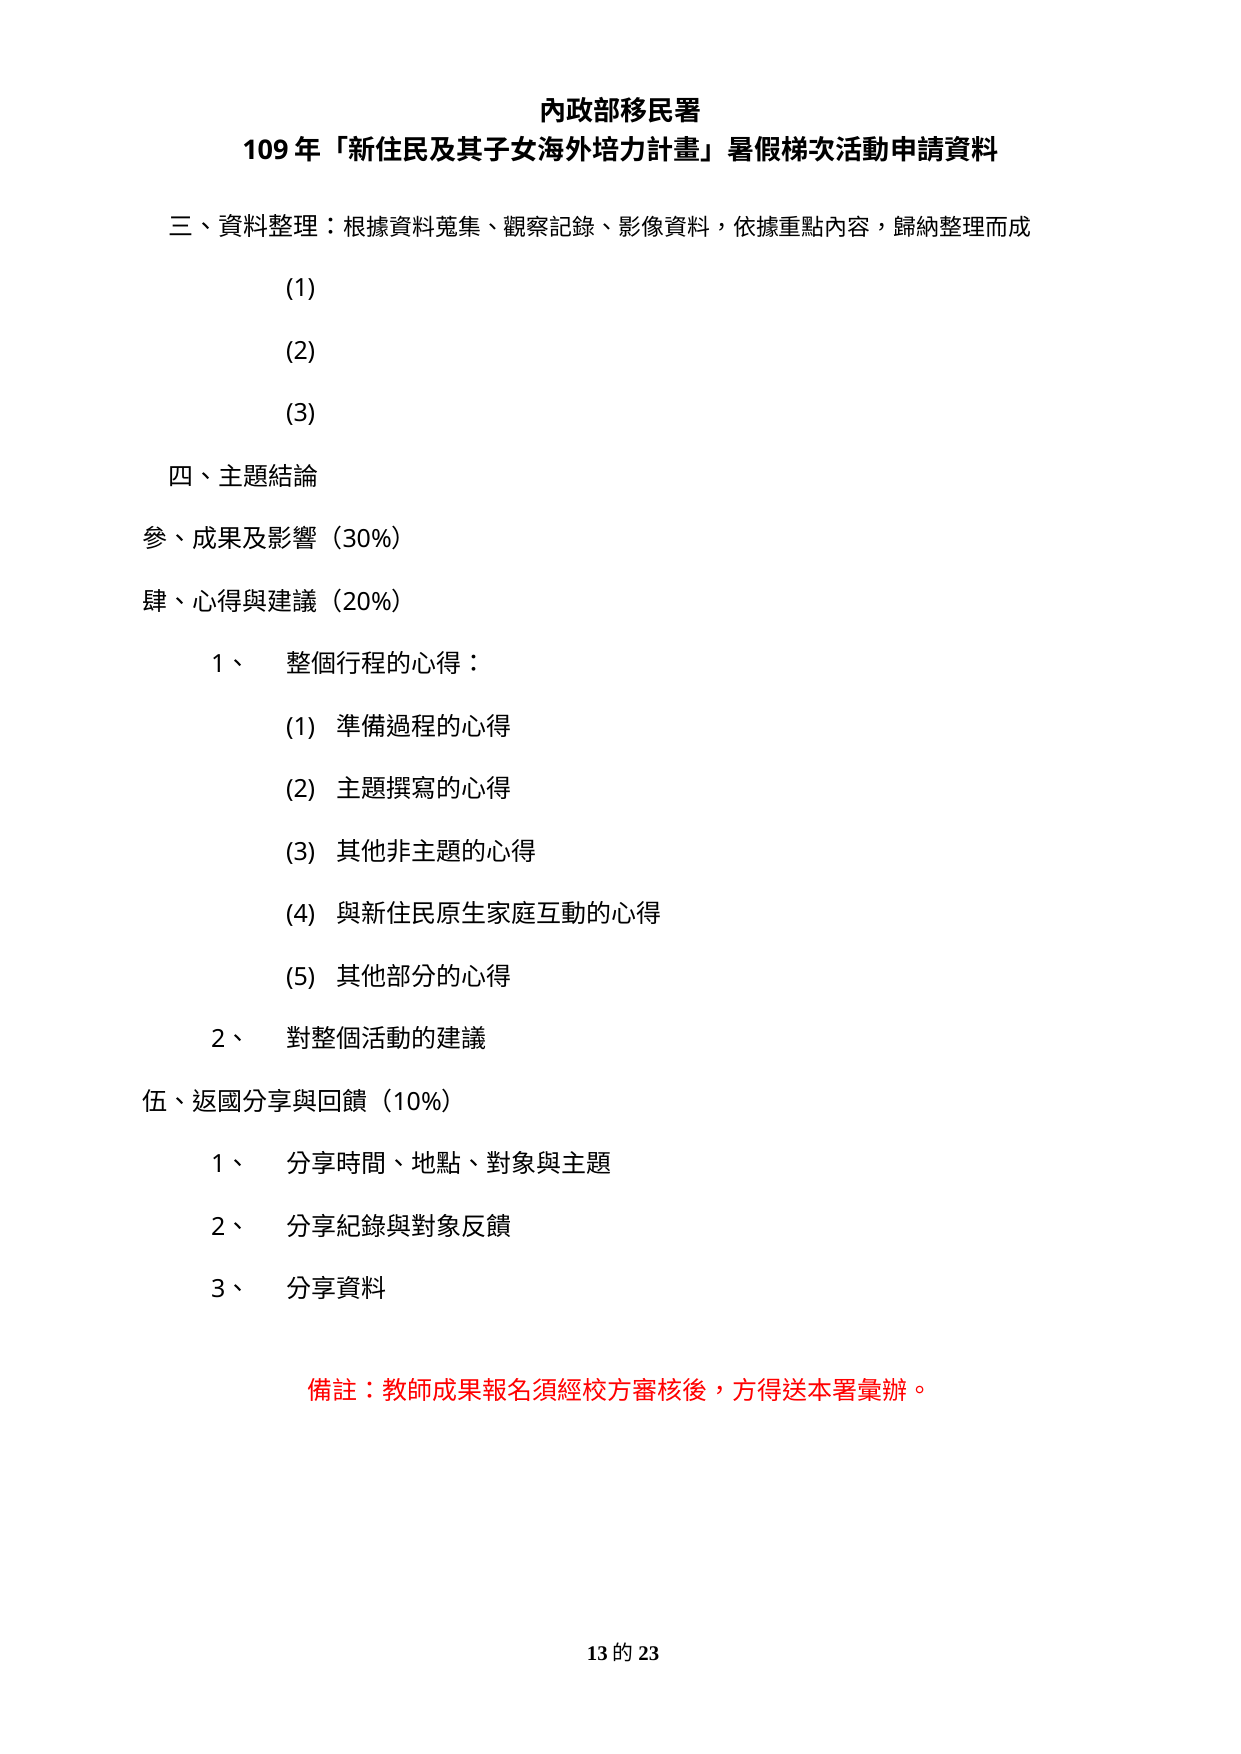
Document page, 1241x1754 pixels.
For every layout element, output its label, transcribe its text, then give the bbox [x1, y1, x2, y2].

list 準備過程的心得 [286, 683, 1104, 745]
list 其他非主題的心得 [286, 808, 1104, 870]
text 伍、返國分享與回饋（10%） [136, 1058, 1104, 1120]
list 整個行程的心得： [211, 620, 1104, 683]
list 分享資料 [211, 1245, 1104, 1308]
list 分享時間、地點、對象與主題 [211, 1120, 1104, 1183]
list 分享紀錄與對象反饋 [211, 1183, 1104, 1245]
list 對整個活動的建議 [211, 995, 1104, 1058]
text 備註：教師成果報名須經校方審核後，方得送本署彙辦。 [136, 1370, 1104, 1407]
text 三、資料整理：根據資料蒐集、觀察記錄、影像資料，依據重點內容，歸納整理而成 [136, 183, 1164, 245]
text 參、成果及影響（30%） [136, 495, 1104, 558]
text 四、主題結論 [136, 433, 1104, 495]
list 其他部分的心得 [286, 933, 1104, 995]
list 主題撰寫的心得 [286, 745, 1104, 808]
list 與新住民原生家庭互動的心得 [286, 870, 1104, 933]
text 肆、心得與建議（20%） [136, 558, 1104, 620]
